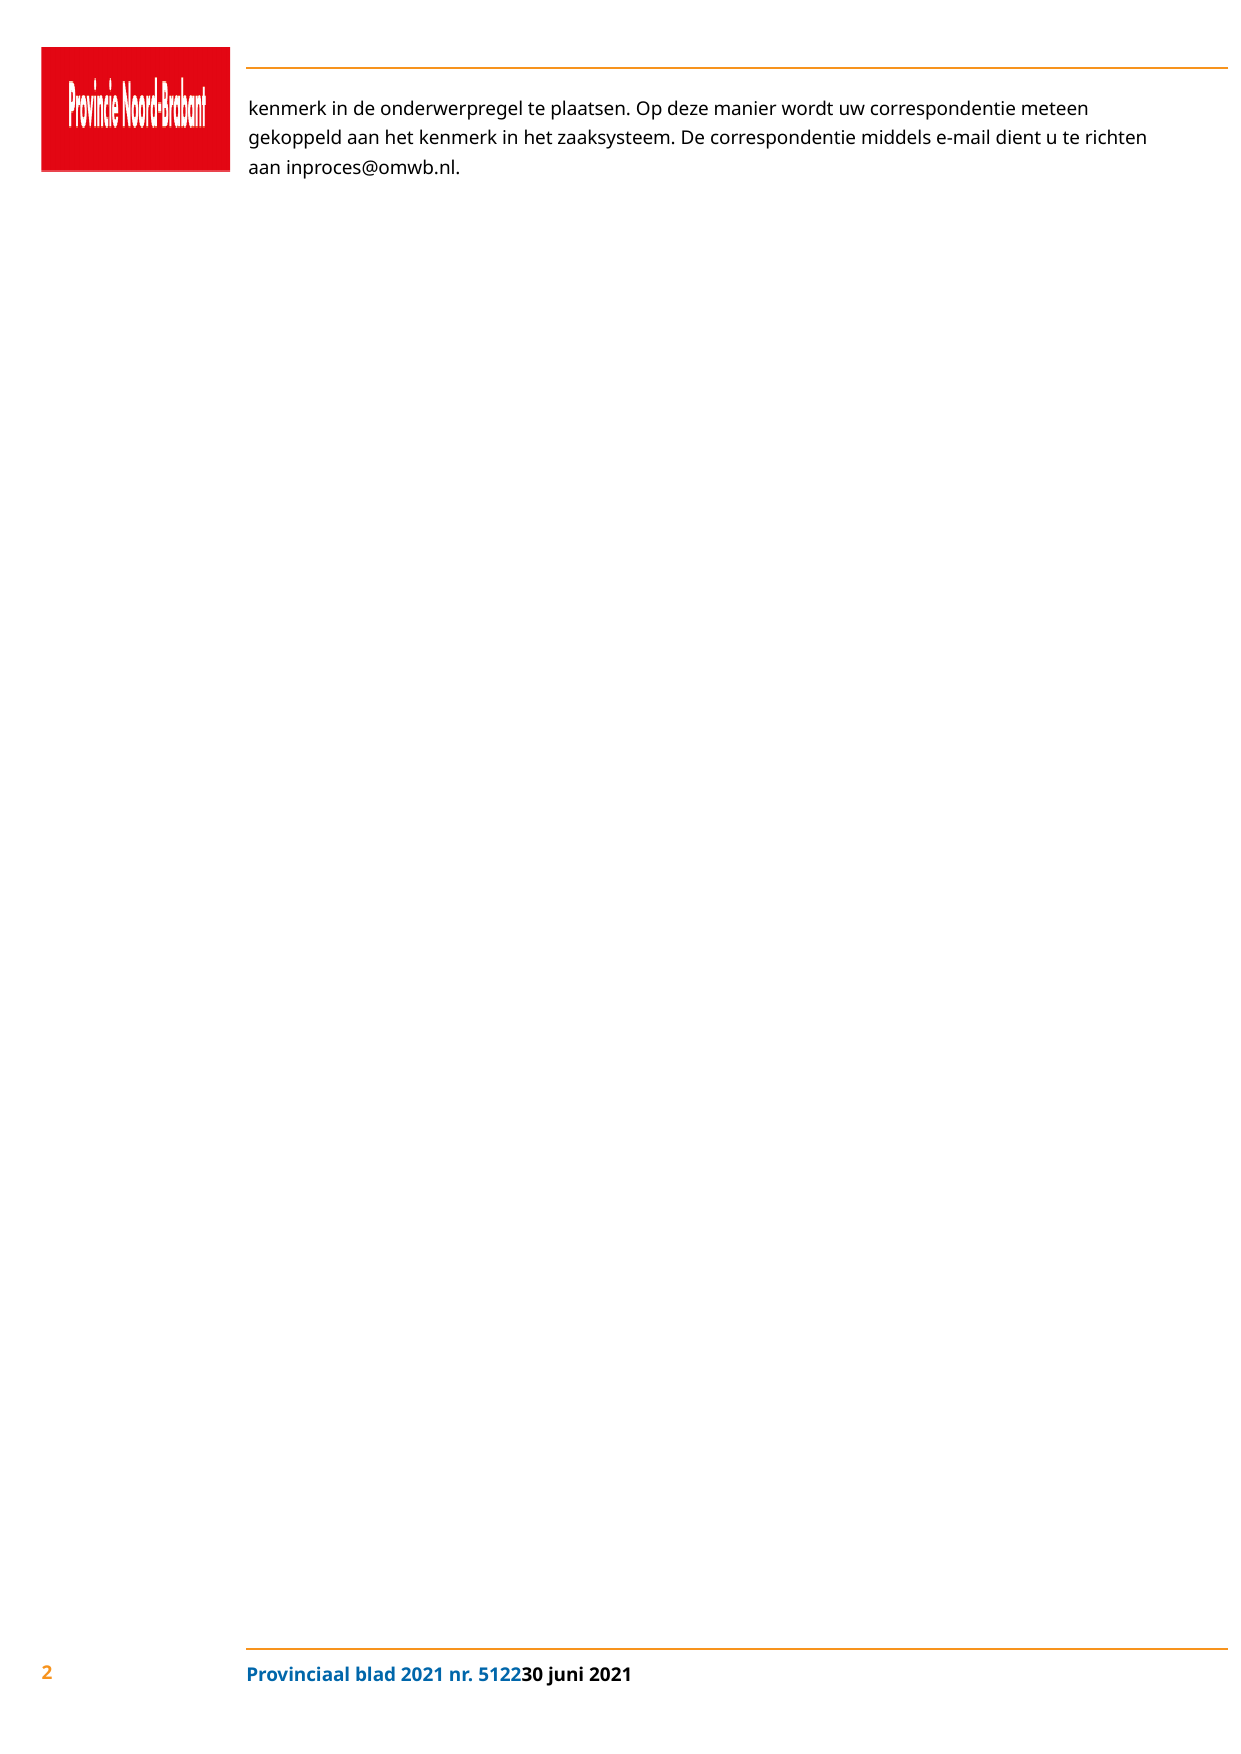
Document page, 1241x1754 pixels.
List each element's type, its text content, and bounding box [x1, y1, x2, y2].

text kenmerk in de onderwerpregel te plaatsen. Op deze manier wordt uw correspondentie meteen gekoppeld aan het kenmerk in het zaaksysteem. De correspondentie middels e-mail dient u te richten aan inproces@omwb.nl. [248, 95, 1152, 180]
picture [41, 47, 231, 172]
